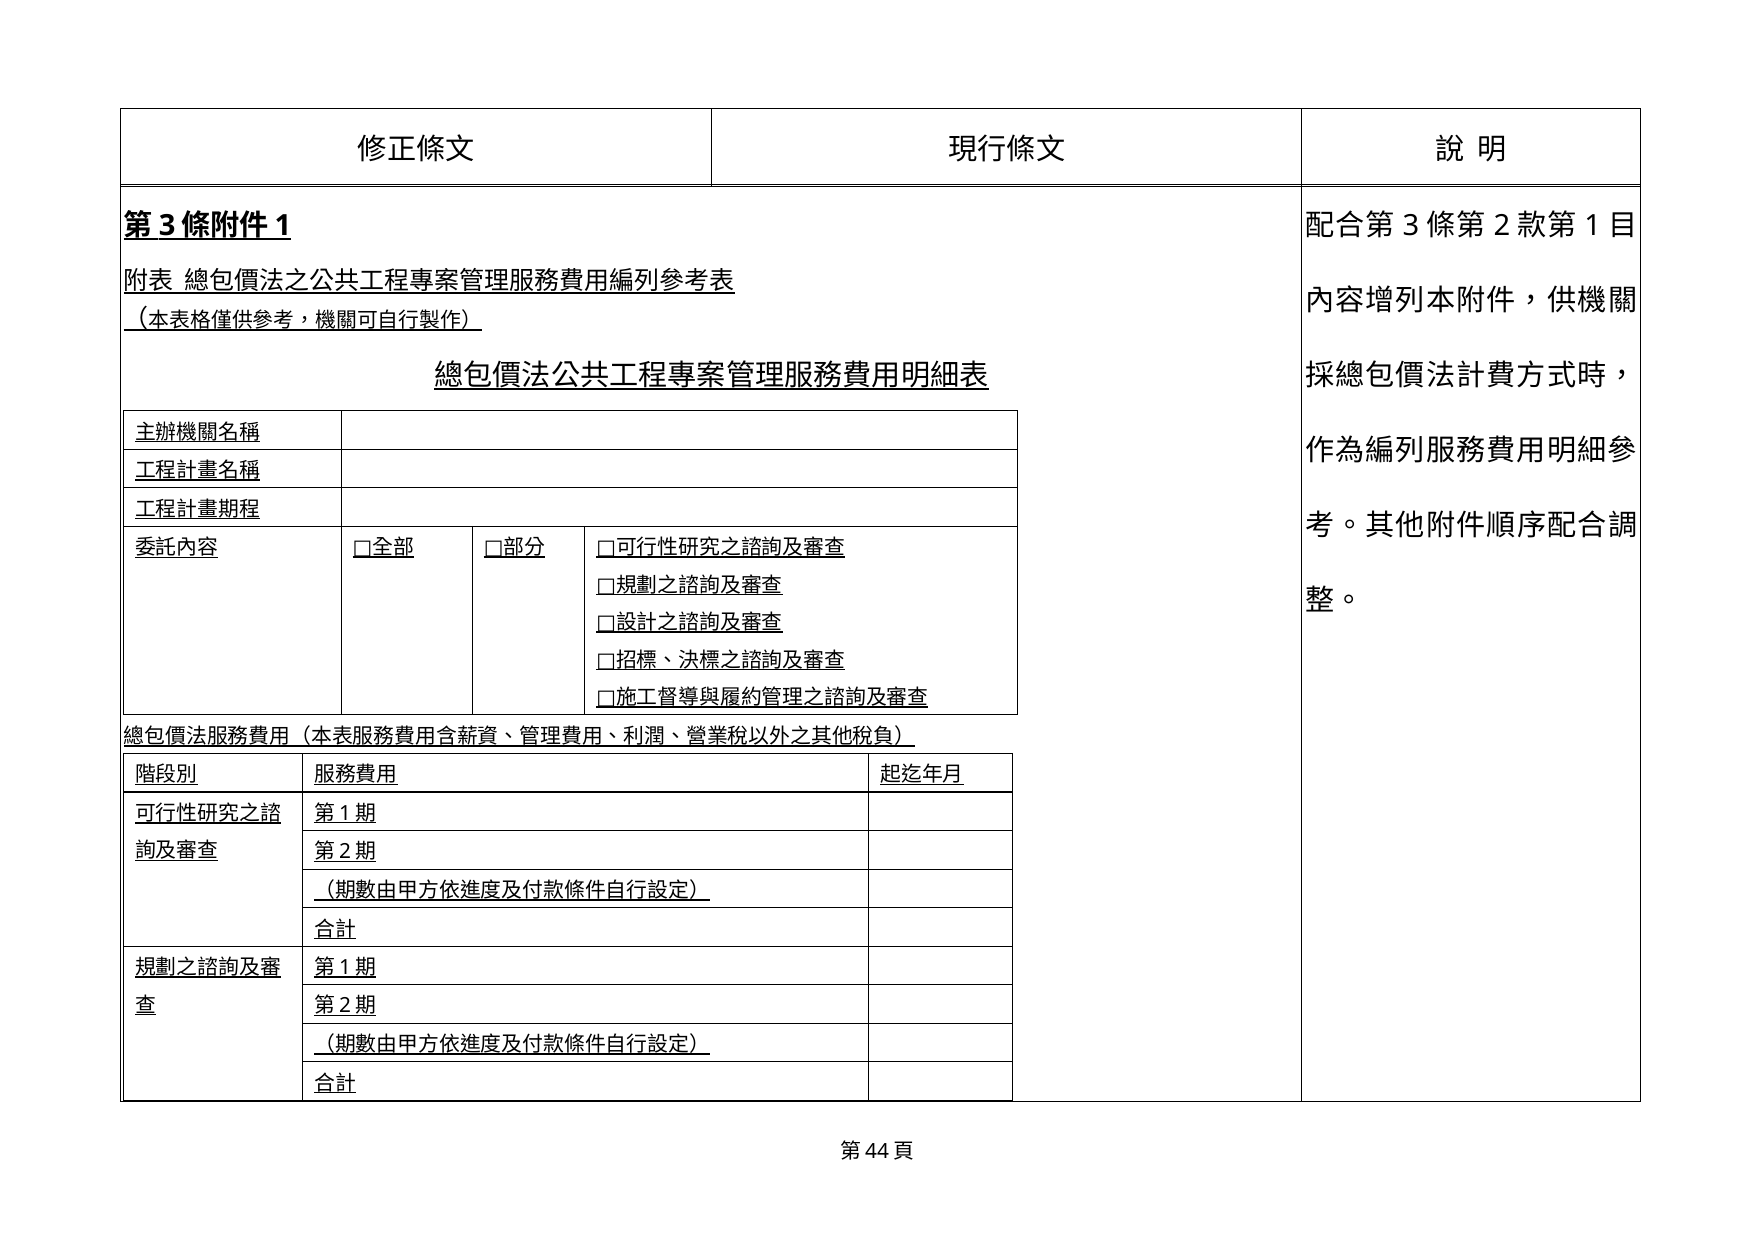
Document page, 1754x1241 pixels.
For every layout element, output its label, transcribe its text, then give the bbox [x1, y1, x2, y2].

table_cell [869, 947, 1012, 984]
table_cell [869, 1062, 1012, 1100]
table_cell [342, 488, 1017, 526]
table_cell □可行性研究之諮詢及審查 □規劃之諮詢及審查 □設計之諮詢及審查 □招標、決標之諮詢及審查 □施工督導與履約管理之諮詢及審查 [585, 527, 1017, 714]
table_cell [869, 1024, 1012, 1061]
table_header 現行條文 [712, 109, 1301, 184]
table_cell 第2期 [303, 985, 868, 1023]
table_cell □全部 [342, 527, 472, 714]
table_cell 第2期 [303, 831, 868, 868]
table_cell 第3條附件1 附表 總包價法之公共工程專案管理服務費用編列參考表 （本表格僅供參考，機關可自行製作） 總包價法公共工程專案管理服務費用明細表 總包價法服務費用（本表服務費用含薪資、管理費用、利潤、營業稅以外之其他稅負） [121, 187, 1301, 1101]
table_cell □部分 [473, 527, 584, 714]
table_cell 規劃之諮詢及審查 [124, 947, 302, 1100]
table_cell [869, 870, 1012, 907]
table_header 起迄年月 [869, 754, 1012, 791]
table_cell （期數由甲方依進度及付款條件自行設定） [303, 870, 868, 907]
table_cell [869, 985, 1012, 1023]
table_cell [342, 450, 1017, 487]
table_cell 工程計畫名稱 [124, 450, 341, 487]
table_cell 第1期 [303, 793, 868, 830]
table_cell 合計 [303, 908, 868, 946]
table_cell 可行性研究之諮詢及審查 [124, 793, 302, 946]
table_cell [869, 831, 1012, 868]
table_cell 合計 [303, 1062, 868, 1100]
table_cell 配合第3條第2款第1目內容增列本附件，供機關採總包價法計費方式時，作為編列服務費用明細參考。其他附件順序配合調整。 [1302, 187, 1640, 1101]
table_cell 工程計畫期程 [124, 488, 341, 526]
table_header 服務費用 [303, 754, 868, 791]
table_header [342, 411, 1017, 449]
table_cell 第1期 [303, 947, 868, 984]
table_header 主辦機關名稱 [124, 411, 341, 449]
table_header 階段別 [124, 754, 302, 791]
table_header 說 明 [1302, 109, 1640, 184]
table_cell 委託內容 [124, 527, 341, 714]
table_cell [869, 793, 1012, 830]
table_header 修正條文 [121, 109, 711, 184]
table_cell （期數由甲方依進度及付款條件自行設定） [303, 1024, 868, 1061]
table_cell [869, 908, 1012, 946]
